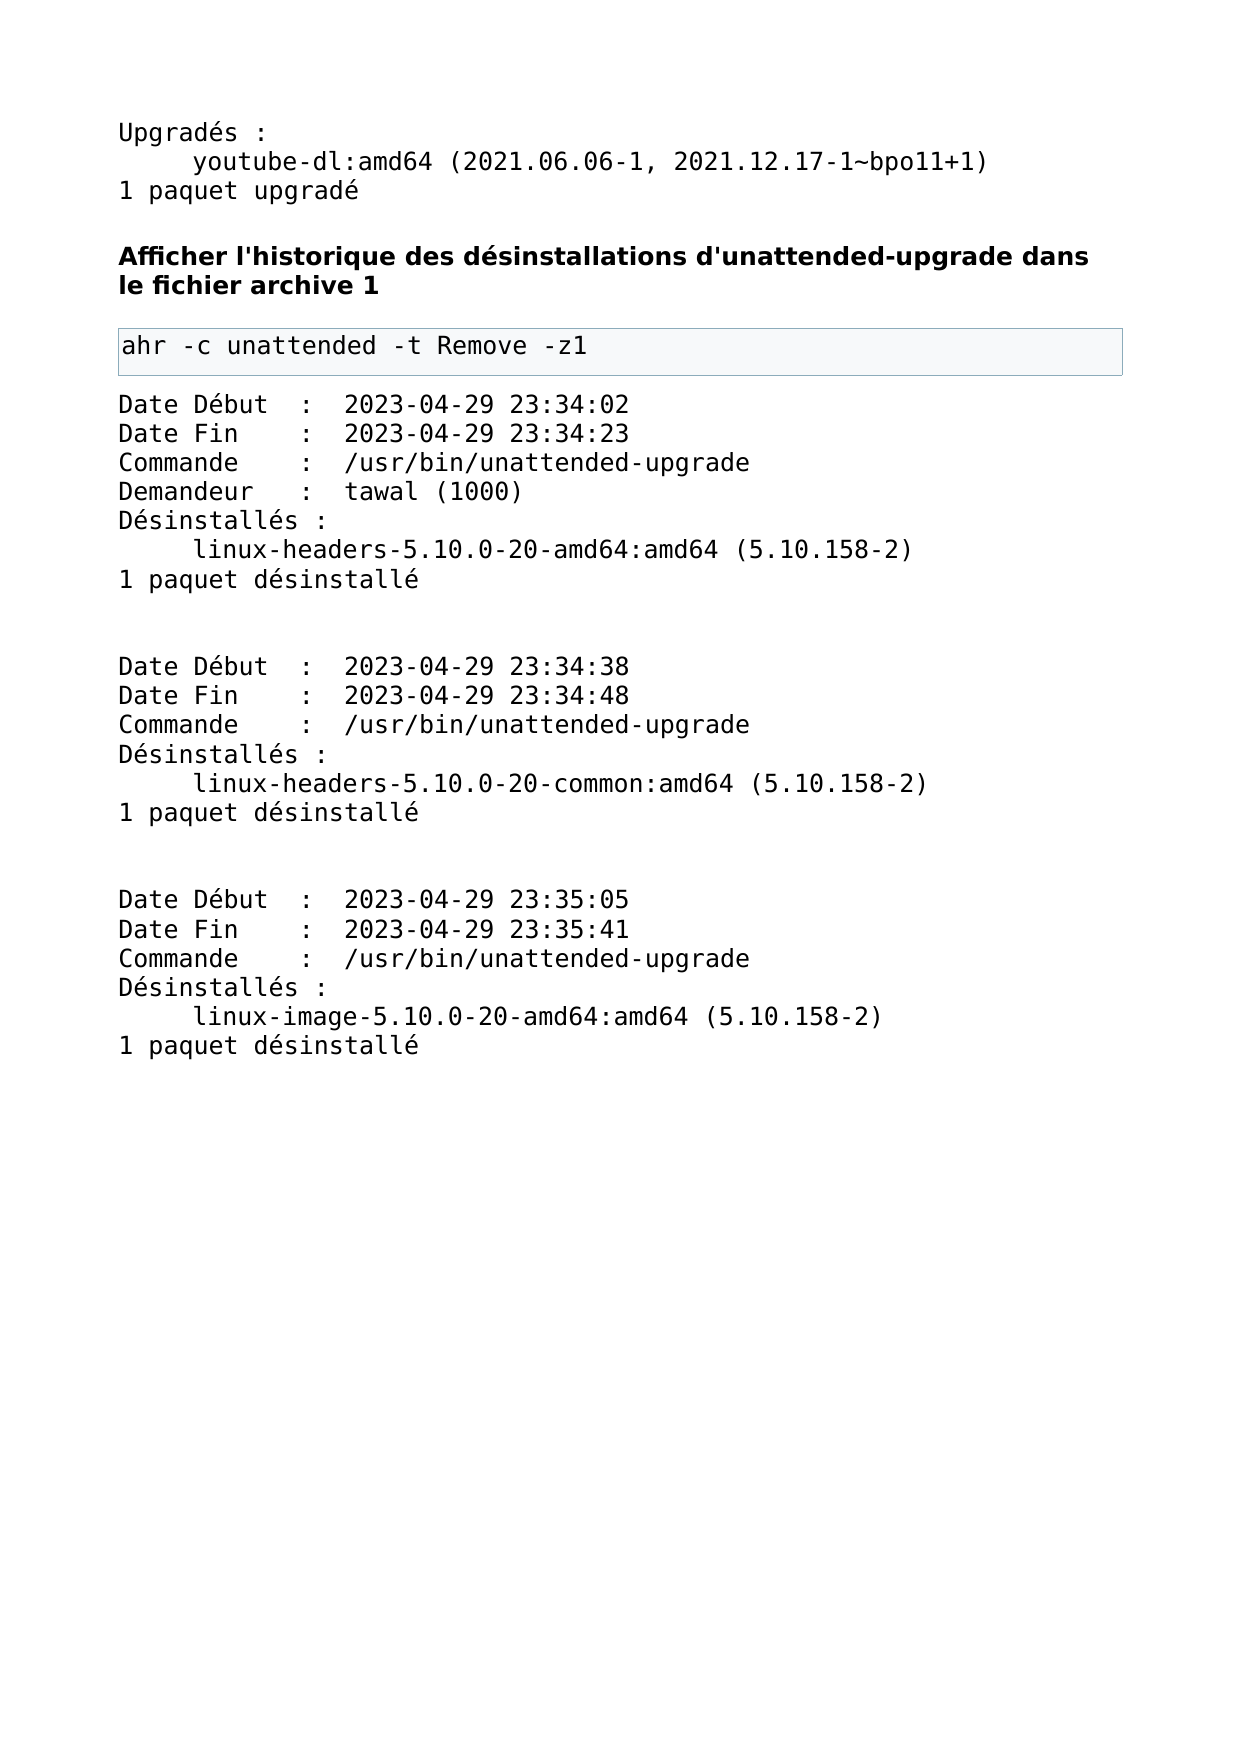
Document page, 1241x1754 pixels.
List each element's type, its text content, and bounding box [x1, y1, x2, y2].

table_header ahr -c unattended -t Remove -z1 [119, 329, 1122, 375]
subtitle Afficher l'historique des désinstallations d'unattended-upgrade dans le fichier archive 1 [118, 242, 1122, 301]
text Date Début : 2023-04-29 23:34:02 Date Fin : 2023-04-29 23:34:23 Commande : /usr/bin/unattended-upgrade Demandeur : tawal (1000) Désinstallés : linux-headers-5.10.0-20-amd64:amd64 (5.10.158-2) 1 paquet désinstallé Date Début : 2023-04-29 23:34:38 Date Fin : 2023-04-29 23:34:48 Commande : /usr/bin/unattended-upgrade Désinstallés : linux-headers-5.10.0-20-common:amd64 (5.10.158-2) 1 paquet désinstallé Date Début : 2023-04-29 23:35:05 Date Fin : 2023-04-29 23:35:41 Commande : /usr/bin/unattended-upgrade Désinstallés : linux-image-5.10.0-20-amd64:amd64 (5.10.158-2) 1 paquet désinstallé [118, 390, 1122, 1061]
text Upgradés : youtube-dl:amd64 (2021.06.06-1, 2021.12.17-1~bpo11+1) 1 paquet upgradé [118, 118, 1122, 206]
